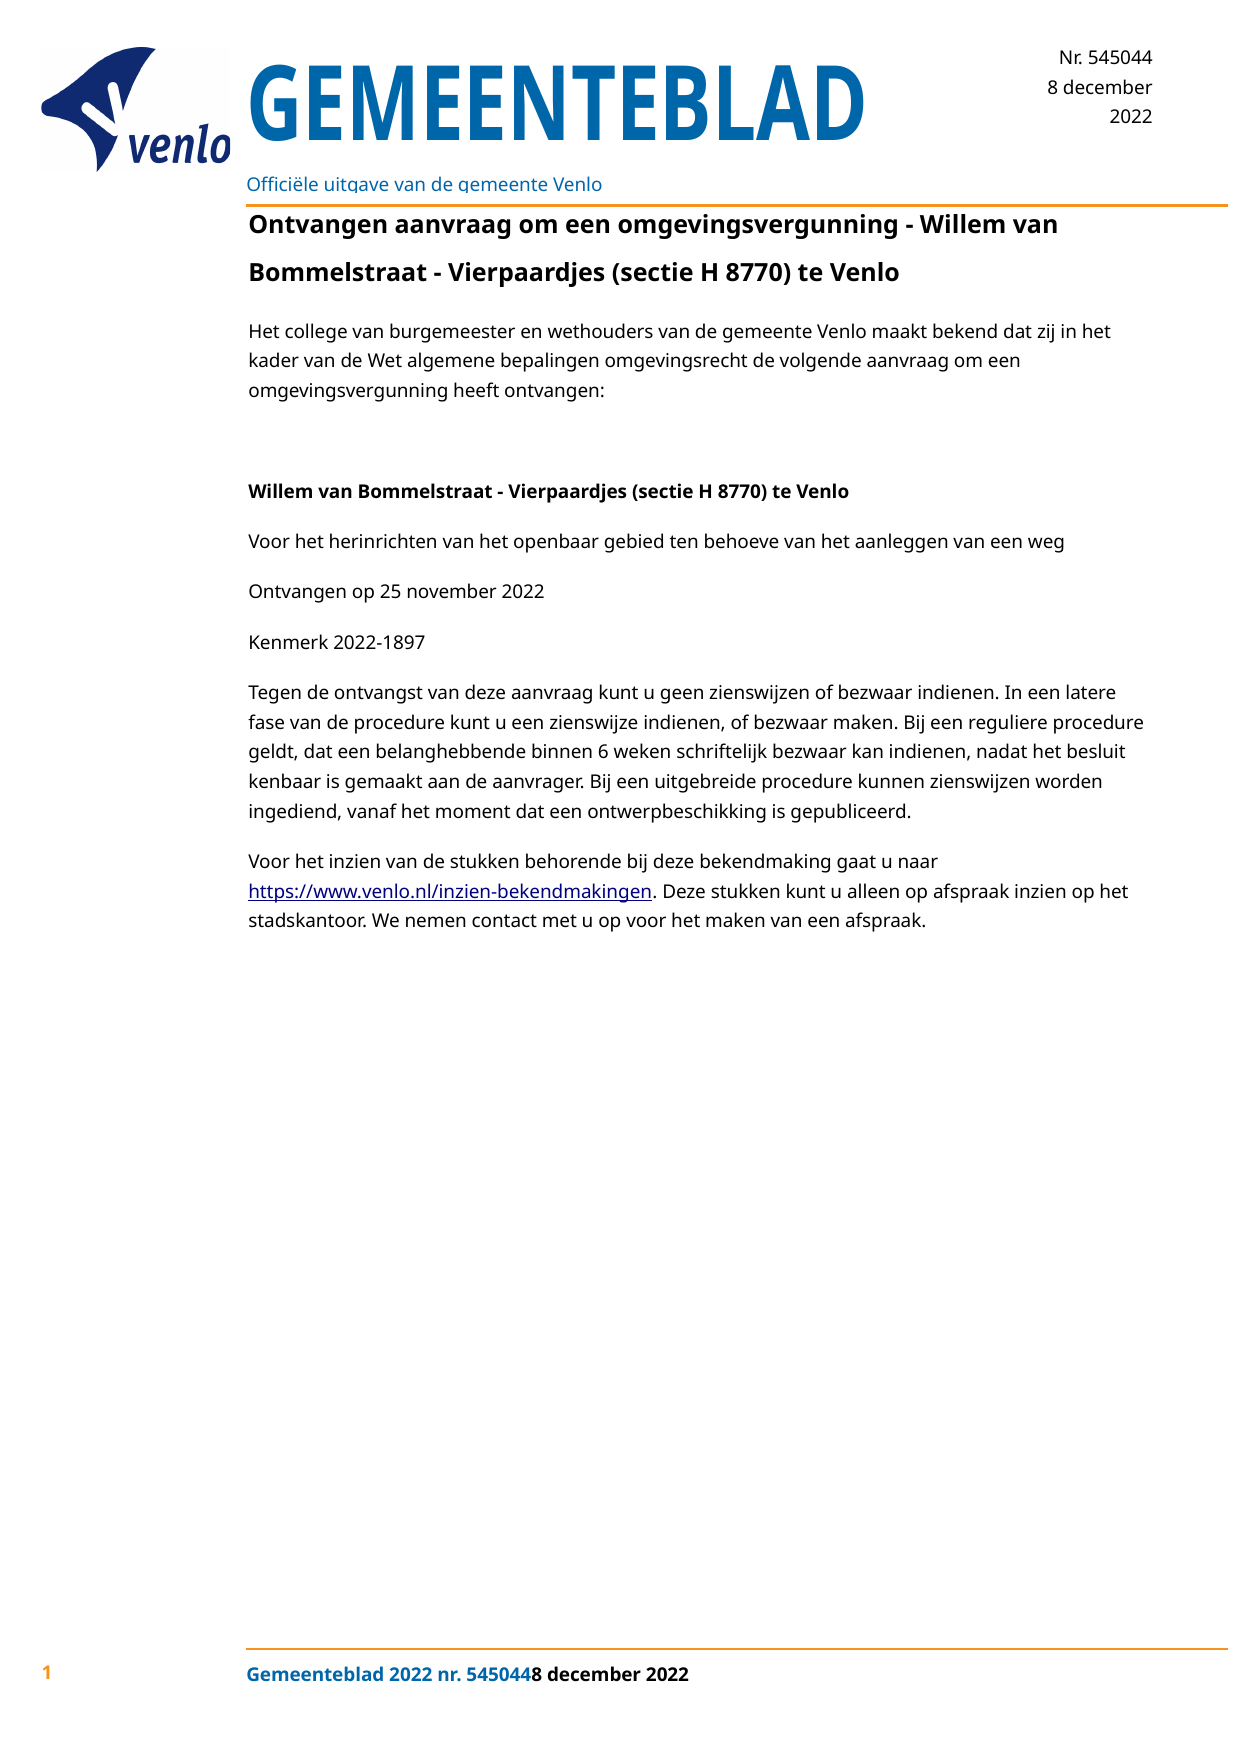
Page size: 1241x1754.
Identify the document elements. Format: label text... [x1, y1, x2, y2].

text Willem van Bommelstraat - Vierpaardjes (sectie H 8770) te Venlo [248, 478, 1152, 504]
picture [41, 47, 231, 172]
text Het college van burgemeester en wethouders van de gemeente Venlo maakt bekend dat zij in het kader van de Wet algemene bepalingen omgevingsrecht de volgende aanvraag om een omgevingsvergunning heeft ontvangen: [248, 318, 1152, 403]
text Tegen de ontvangst van deze aanvraag kunt u geen zienswijzen of bezwaar indienen. In een latere fase van de procedure kunt u een zienswijze indienen, of bezwaar maken. Bij een reguliere procedure geldt, dat een belanghebbende binnen 6 weken schriftelijk bezwaar kan indienen, nadat het besluit kenbaar is gemaakt aan de aanvrager. Bij een uitgebreide procedure kunnen zienswijzen worden ingediend, vanaf het moment dat een ontwerpbeschikking is gepubliceerd. [248, 679, 1152, 824]
text Kenmerk 2022-1897 [248, 629, 1152, 655]
text Ontvangen op 25 november 2022 [248, 579, 1152, 604]
text Ontvangen aanvraag om een omgevingsvergunning - Willem van Bommelstraat - Vierpaardjes (sectie H 8770) te Venlo [248, 207, 1152, 288]
text Voor het herinrichten van het openbaar gebied ten behoeve van het aanleggen van een weg [248, 528, 1152, 554]
text Voor het inzien van de stukken behorende bij deze bekendmaking gaat u naar https://www.venlo.nl/inzien-bekendmakingen. Deze stukken kunt u alleen op afspraak inzien op het stadskantoor. We nemen contact met u op voor het maken van een afspraak. [248, 848, 1152, 933]
